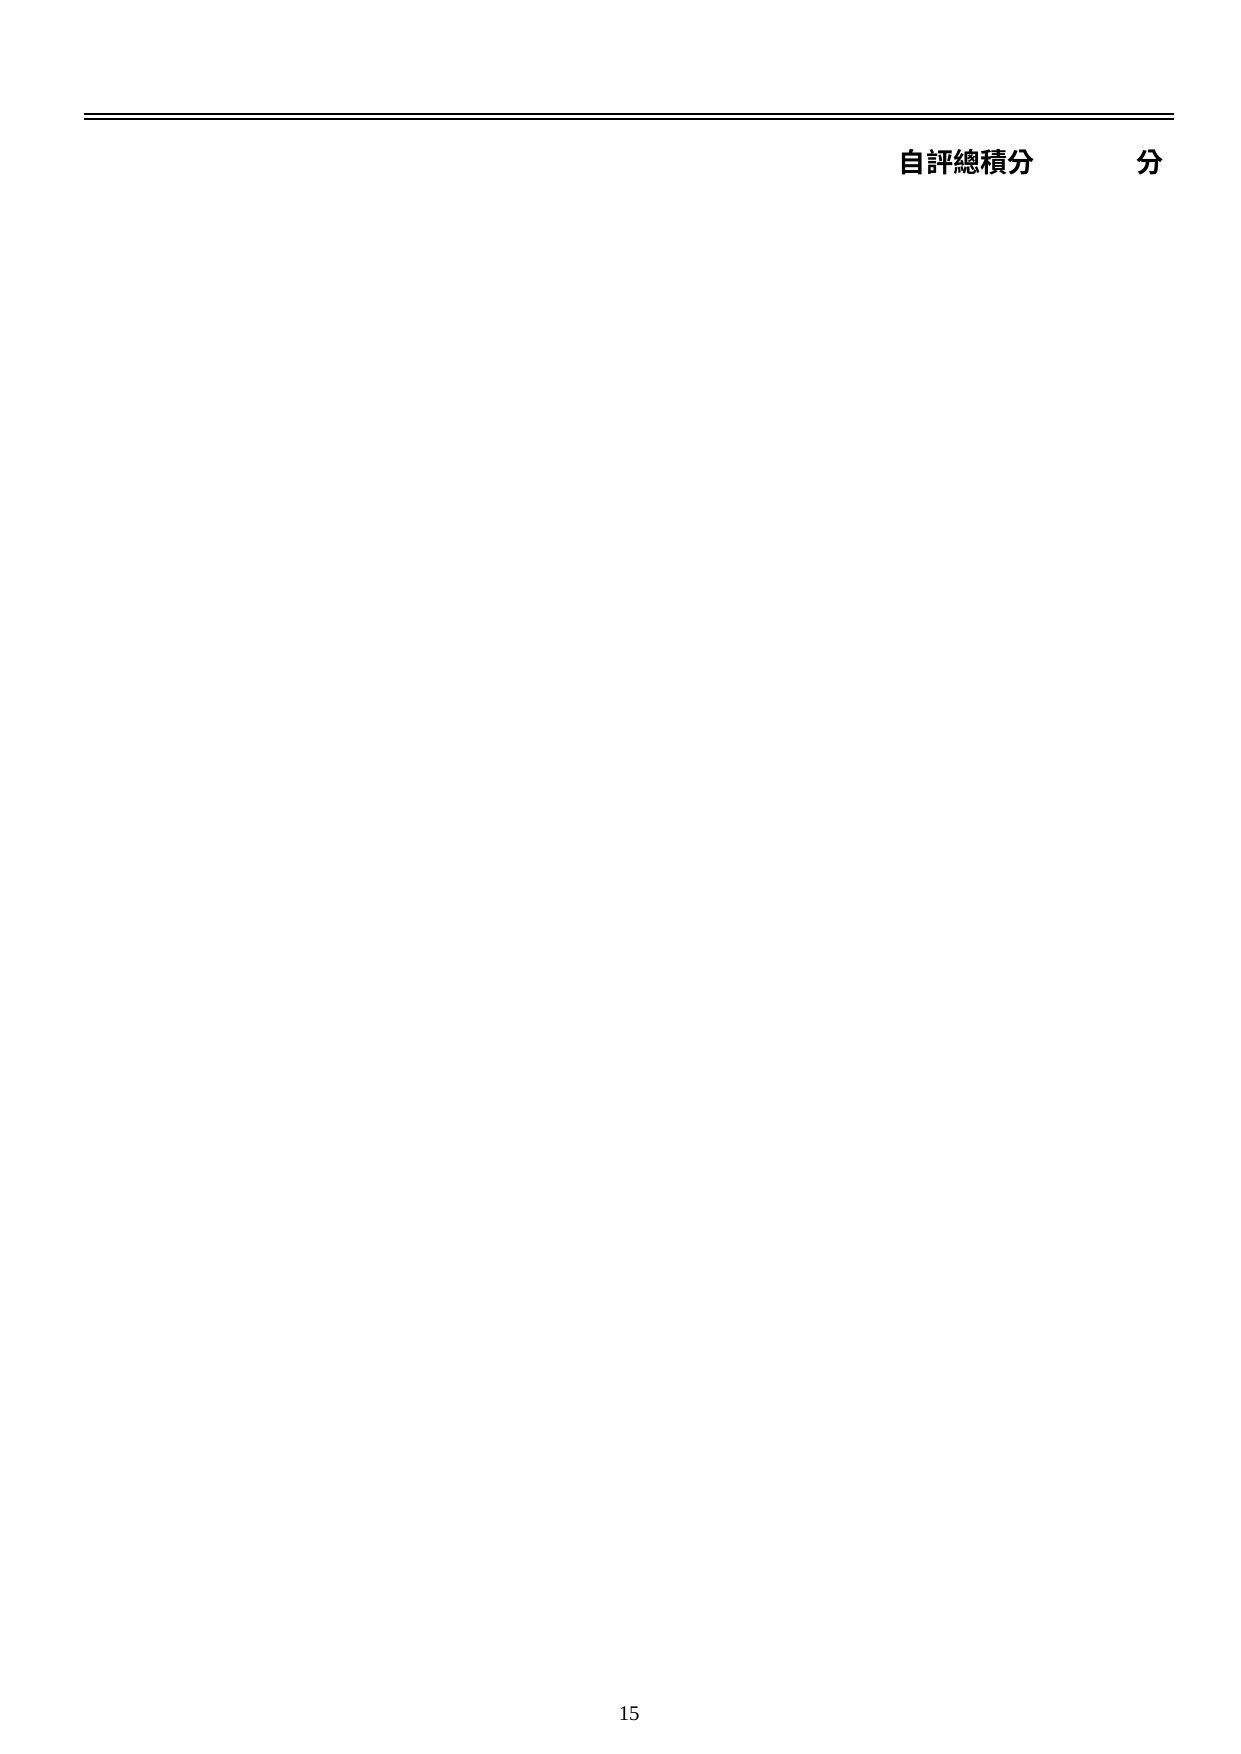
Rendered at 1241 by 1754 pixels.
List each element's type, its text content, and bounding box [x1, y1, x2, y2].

table_cell [172, 120, 606, 182]
table_cell 分 [1045, 120, 1174, 182]
table_cell 自評總積分 [606, 120, 1045, 182]
table_cell [84, 120, 172, 182]
